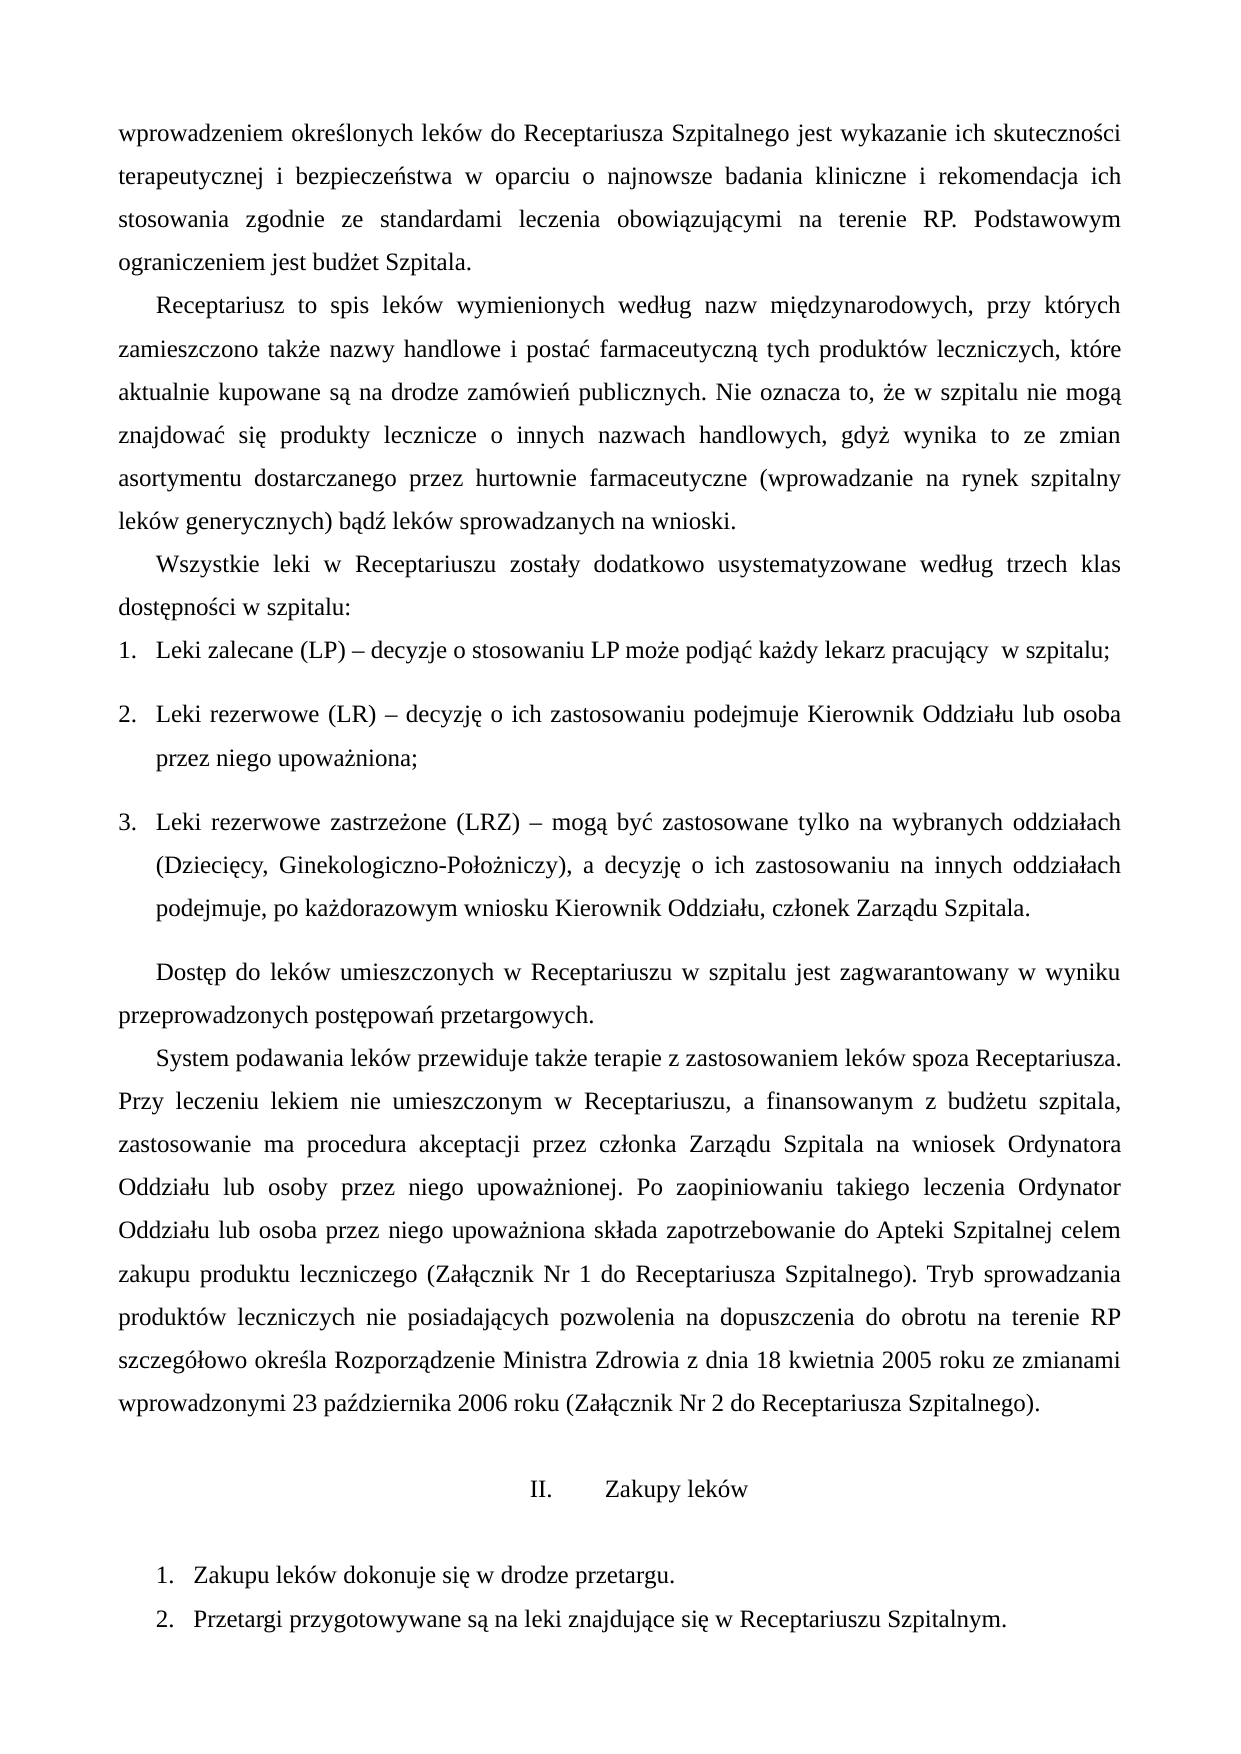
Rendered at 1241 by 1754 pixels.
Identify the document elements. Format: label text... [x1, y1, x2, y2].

text System podawania leków przewiduje także terapie z zastosowaniem leków spoza Receptariusza. Przy leczeniu lekiem nie umieszczonym w Receptariuszu, a finansowanym z budżetu szpitala, zastosowanie ma procedura akceptacji przez członka Zarządu Szpitala na wniosek Ordynatora Oddziału lub osoby przez niego upoważnionej. Po zaopiniowaniu takiego leczenia Ordynator Oddziału lub osoba przez niego upoważniona składa zapotrzebowanie do Apteki Szpitalnej celem zakupu produktu leczniczego (Załącznik Nr 1 do Receptariusza Szpitalnego). Tryb sprowadzania produktów leczniczych nie posiadających pozwolenia na dopuszczenia do obrotu na terenie RP szczegółowo określa Rozporządzenie Ministra Zdrowia z dnia 18 kwietnia 2005 roku ze zmianami wprowadzonymi 23 października 2006 roku (Załącznik Nr 2 do Receptariusza Szpitalnego). [118, 1043, 1122, 1417]
list Leki zalecane (LP) – decyzje o stosowaniu LP może podjąć każdy lekarz pracujący w szpitalu; [118, 636, 1122, 664]
text Receptariusz to spis leków wymienionych według nazw międzynarodowych, przy których zamieszczono także nazwy handlowe i postać farmaceutyczną tych produktów leczniczych, które aktualnie kupowane są na drodze zamówień publicznych. Nie oznacza to, że w szpitalu nie mogą znajdować się produkty lecznicze o innych nazwach handlowych, gdyż wynika to ze zmian asortymentu dostarczanego przez hurtownie farmaceutyczne (wprowadzanie na rynek szpitalny leków generycznych) bądź leków sprowadzanych na wnioski. [118, 291, 1122, 535]
list Przetargi przygotowywane są na leki znajdujące się w Receptariuszu Szpitalnym. [156, 1604, 1122, 1632]
list Zakupy leków [156, 1474, 1122, 1503]
list Leki rezerwowe (LR) – decyzję o ich zastosowaniu podejmuje Kierownik Oddziału lub osoba przez niego upoważniona; [118, 699, 1122, 771]
list Zakupu leków dokonuje się w drodze przetargu. [156, 1561, 1122, 1589]
list Leki rezerwowe zastrzeżone (LRZ) – mogą być zastosowane tylko na wybranych oddziałach (Dziecięcy, Ginekologiczno-Położniczy), a decyzję o ich zastosowaniu na innych oddziałach podejmuje, po każdorazowym wniosku Kierownik Oddziału, członek Zarządu Szpitala. [118, 807, 1122, 922]
text Dostęp do leków umieszczonych w Receptariuszu w szpitalu jest zagwarantowany w wyniku przeprowadzonych postępowań przetargowych. [118, 957, 1122, 1029]
text wprowadzeniem określonych leków do Receptariusza Szpitalnego jest wykazanie ich skuteczności terapeutycznej i bezpieczeństwa w oparciu o najnowsze badania kliniczne i rekomendacja ich stosowania zgodnie ze standardami leczenia obowiązującymi na terenie RP. Podstawowym ograniczeniem jest budżet Szpitala. [118, 118, 1122, 276]
text Wszystkie leki w Receptariuszu zostały dodatkowo usystematyzowane według trzech klas dostępności w szpitalu: [118, 549, 1122, 621]
